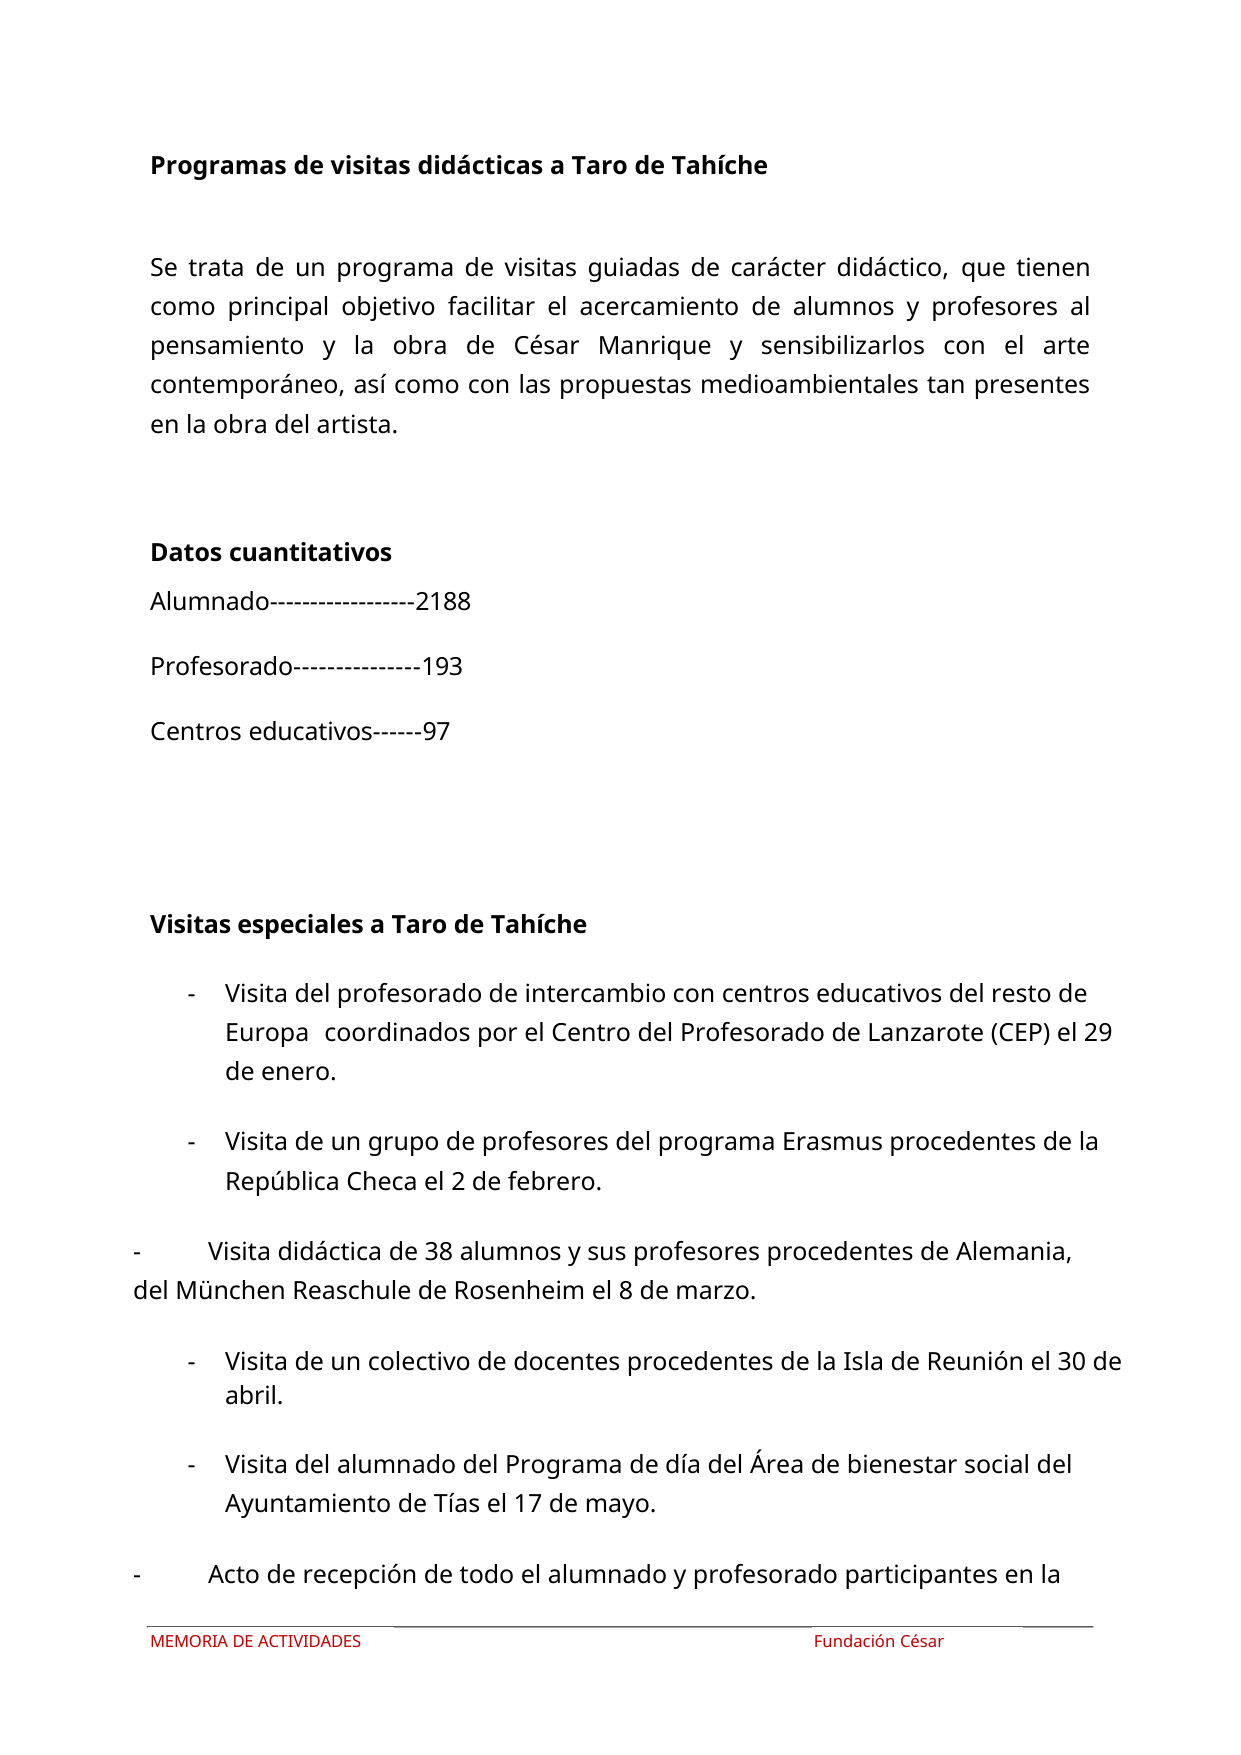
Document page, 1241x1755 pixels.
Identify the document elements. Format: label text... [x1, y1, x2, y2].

text Se trata de un programa de visitas guiadas de carácter didáctico, que tienen como principal objetivo facilitar el acercamiento de alumnos y profesores al pensamiento y la obra de César Manrique y sensibilizarlos con el arte contemporáneo, así como con las propuestas medioambientales tan presentes en la obra del artista. [150, 250, 1091, 440]
list Visita didáctica de 38 alumnos y sus profesores procedentes de Alemania, del München Reaschule de Rosenheim el 8 de marzo. [133, 1233, 1091, 1307]
subtitle Datos cuantitativos [150, 535, 1137, 569]
text Profesorado 193 [150, 649, 1137, 683]
list Acto de recepción de todo el alumnado y profesorado participantes en la [133, 1556, 1091, 1591]
list Visita de un colectivo de docentes procedentes de la Isla de Reunión el 30 de abril. [187, 1343, 1137, 1411]
subtitle Programas de visitas didácticas a Taro de Tahíche [150, 148, 1137, 182]
list Visita del profesorado de intercambio con centros educativos del resto de Europa coordinados por el Centro del Profesorado de Lanzarote (CEP) el 29 de enero. [187, 975, 1137, 1088]
text Centros educativos 97 [150, 714, 1137, 748]
subtitle Visitas especiales a Taro de Tahíche [150, 907, 1137, 941]
list Visita del alumnado del Programa de día del Área de bienestar social del Ayuntamiento de Tías el 17 de mayo. [187, 1447, 1137, 1520]
text Alumnado 2188 [150, 583, 1137, 617]
list Visita de un grupo de profesores del programa Erasmus procedentes de la República Checa el 2 de febrero. [187, 1124, 1137, 1197]
